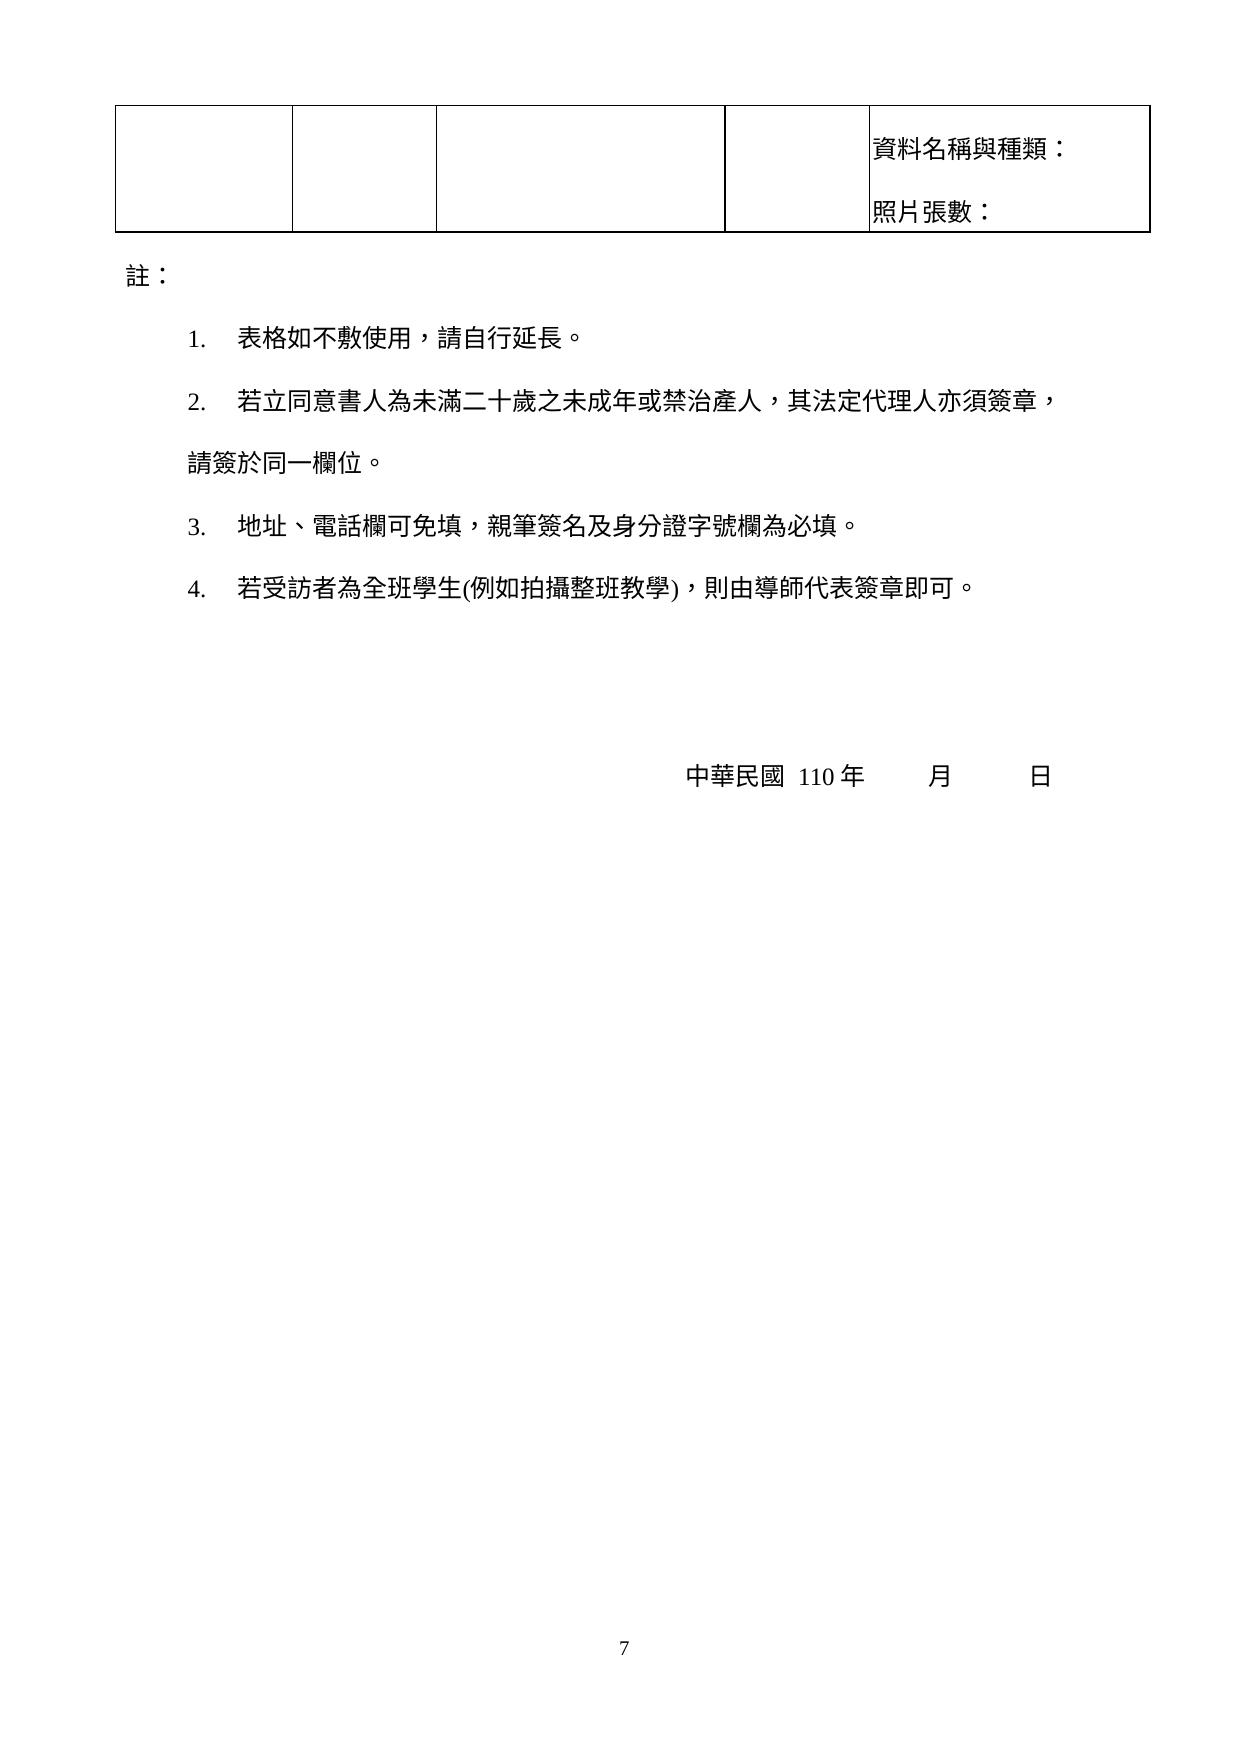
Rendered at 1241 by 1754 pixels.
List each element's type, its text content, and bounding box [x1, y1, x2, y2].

table_cell [293, 106, 436, 231]
list 若受訪者為全班學生(例如拍攝整班教學)，則由導師代表簽章即可。 [187, 545, 1053, 607]
table_cell [437, 106, 724, 231]
table_cell [726, 106, 869, 231]
list 地址、電話欄可免填，親筆簽名及身分證字號欄為必填。 [187, 482, 1053, 545]
text 中華民國 110 年 月 日 [187, 732, 1053, 795]
table_cell 資料名稱與種類： 照片張數： [870, 106, 1149, 231]
table_cell [116, 106, 292, 231]
list 若立同意書人為未滿二十歲之未成年或禁治產人，其法定代理人亦須簽章，請簽於同一欄位。 [187, 357, 1053, 482]
list 表格如不敷使用，請自行延長。 [187, 295, 1053, 357]
text 註： [125, 233, 1053, 295]
